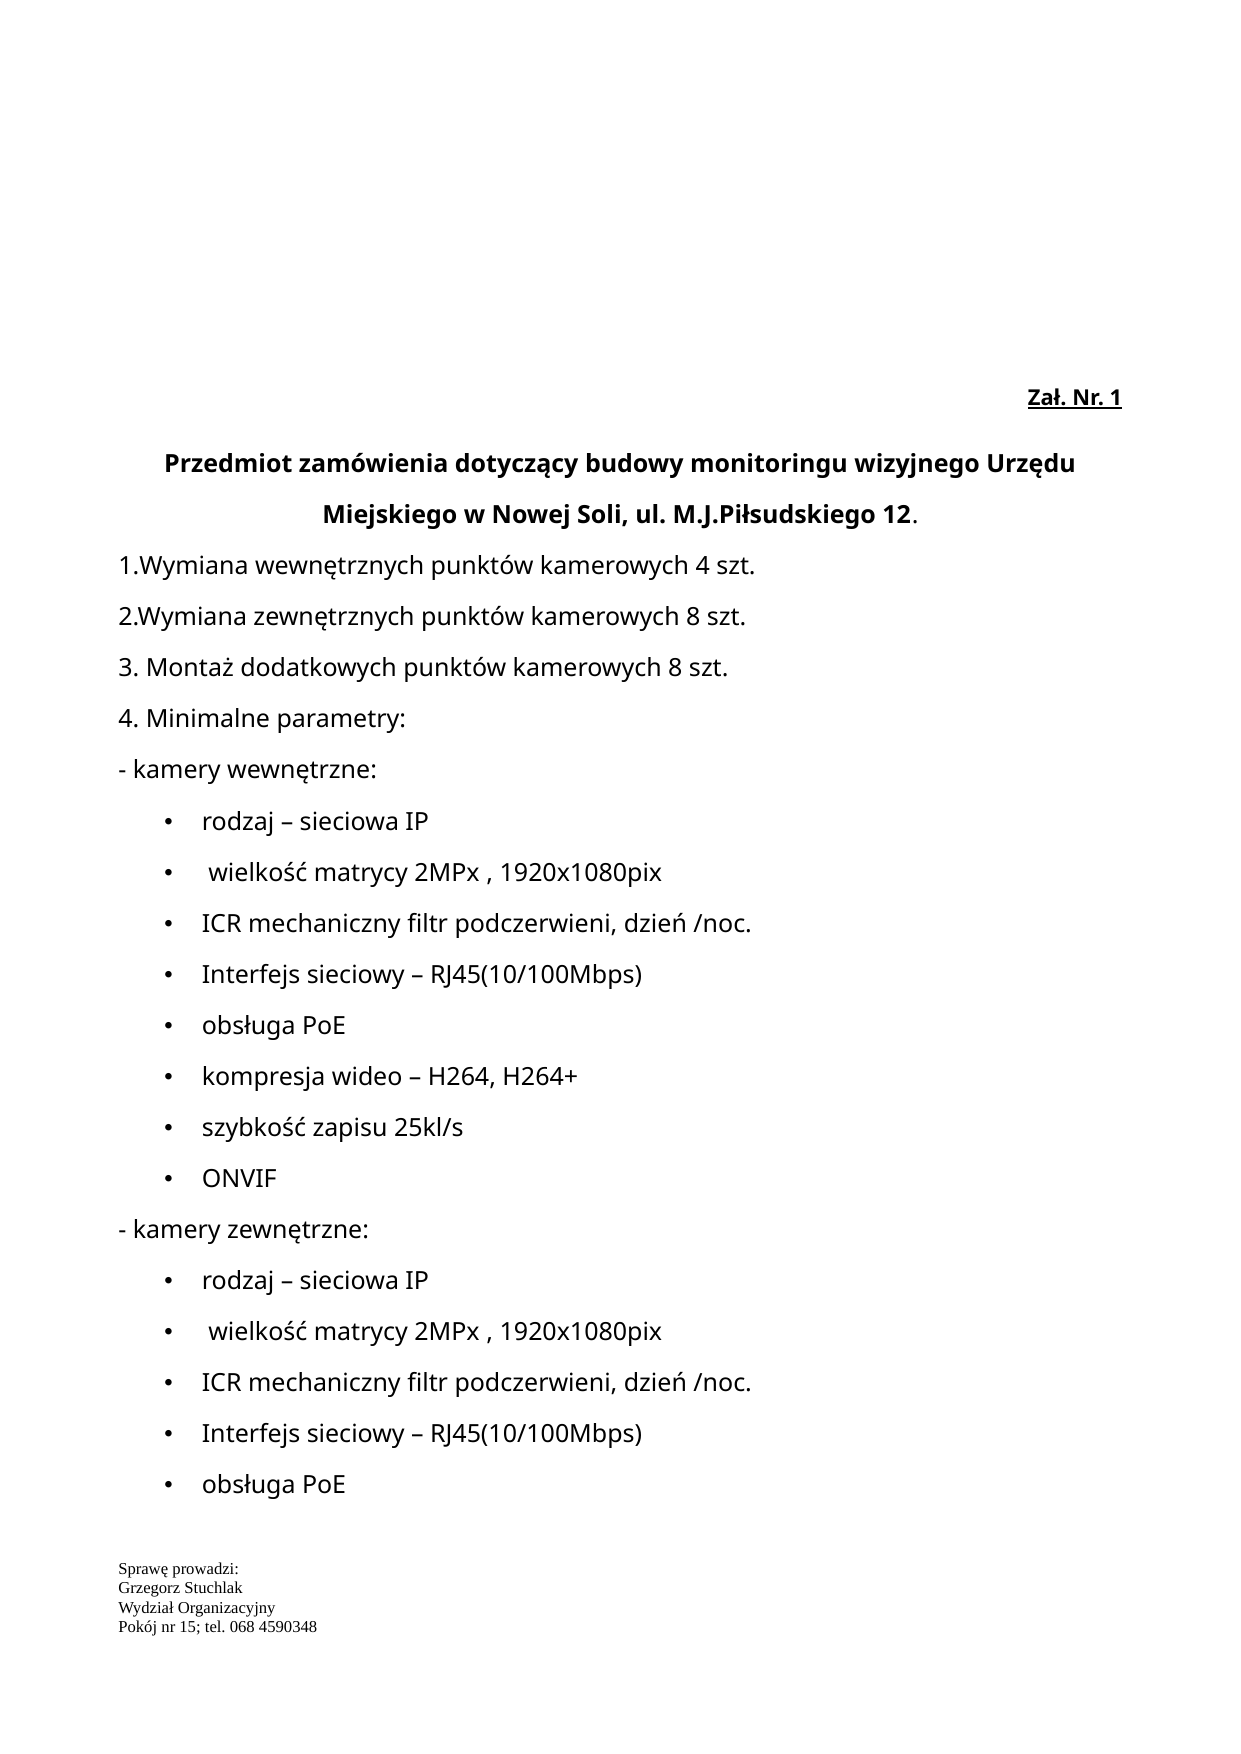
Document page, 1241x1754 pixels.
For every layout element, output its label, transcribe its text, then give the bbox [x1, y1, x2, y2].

list Interfejs sieciowy – RJ45(10/100Mbps) [164, 1416, 1122, 1450]
text 3. Montaż dodatkowych punktów kamerowych 8 szt. [118, 650, 1122, 684]
list ONVIF [164, 1161, 1122, 1194]
list ICR mechaniczny filtr podczerwieni, dzień /noc. [164, 905, 1122, 939]
text - kamery wewnętrzne: [118, 752, 1122, 786]
list kompresja wideo – H264, H264+ [164, 1058, 1122, 1092]
list - kamery zewnętrzne: [118, 1212, 1122, 1246]
text 2.Wymiana zewnętrznych punktów kamerowych 8 szt. [118, 599, 1122, 633]
text Przedmiot zamówienia dotyczący budowy monitoringu wizyjnego Urzędu Miejskiego w Nowej Soli, ul. M.J.Piłsudskiego 12. [118, 446, 1122, 531]
list Interfejs sieciowy – RJ45(10/100Mbps) [164, 956, 1122, 990]
list obsługa PoE [164, 1467, 1122, 1501]
list rodzaj – sieciowa IP [164, 803, 1122, 837]
list ICR mechaniczny filtr podczerwieni, dzień /noc. [164, 1365, 1122, 1399]
list szybkość zapisu 25kl/s [164, 1109, 1122, 1143]
list rodzaj – sieciowa IP [164, 1263, 1122, 1297]
text 4. Minimalne parametry: [118, 701, 1122, 735]
text 1.Wymiana wewnętrznych punktów kamerowych 4 szt. [118, 548, 1122, 582]
subtitle Zał. Nr. 1 [118, 382, 1122, 412]
list obsługa PoE [164, 1007, 1122, 1041]
list wielkość matrycy 2MPx , 1920x1080pix [164, 1314, 1122, 1348]
list wielkość matrycy 2MPx , 1920x1080pix [164, 854, 1122, 888]
